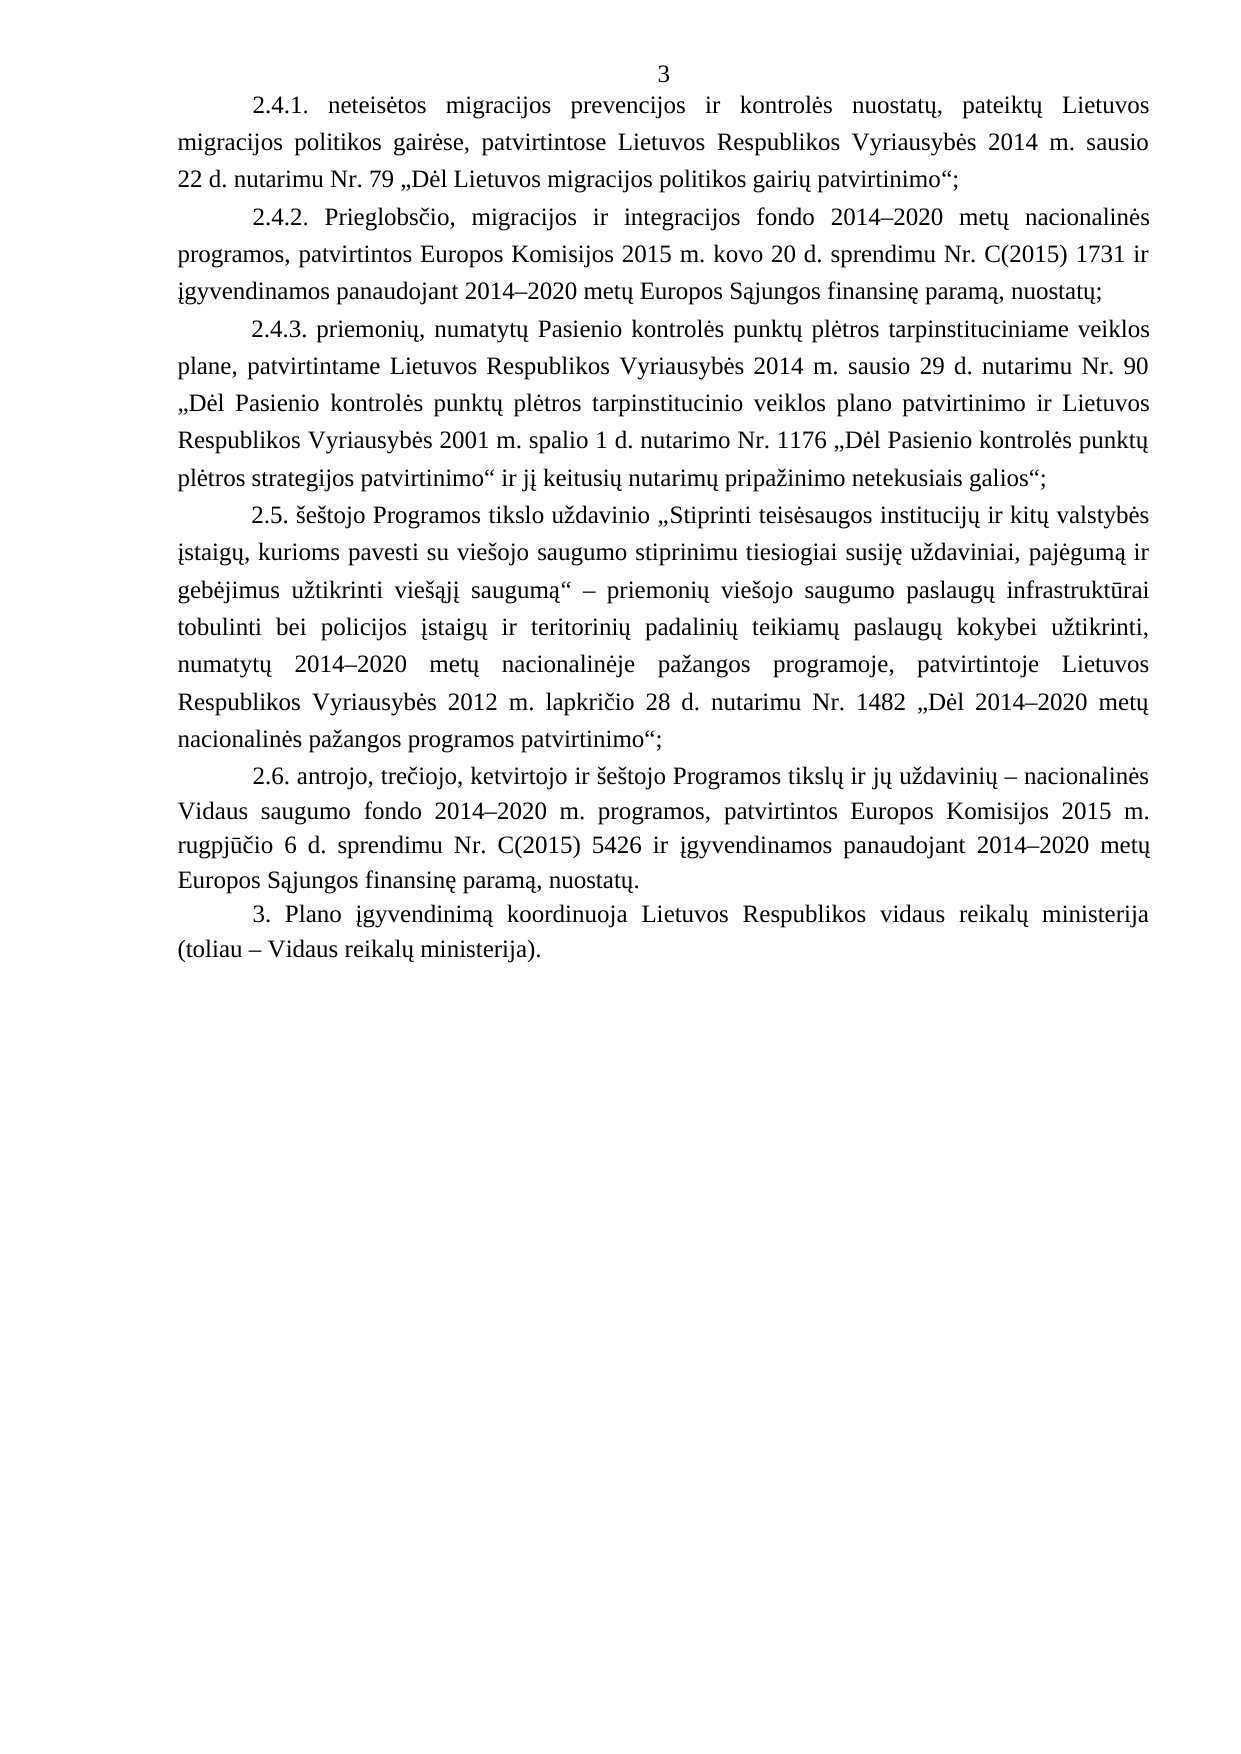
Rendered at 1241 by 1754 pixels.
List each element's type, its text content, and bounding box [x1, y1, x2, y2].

text 2.4.3. priemonių, numatytų Pasienio kontrolės punktų plėtros tarpinstituciniame veiklos plane, patvirtintame Lietuvos Respublikos Vyriausybės 2014 m. sausio 29 d. nutarimu Nr. 90 „Dėl Pasienio kontrolės punktų plėtros tarpinstitucinio veiklos plano patvirtinimo ir Lietuvos Respublikos Vyriausybės 2001 m. spalio 1 d. nutarimo Nr. 1176 „Dėl Pasienio kontrolės punktų plėtros strategijos patvirtinimo“ ir jį keitusių nutarimų pripažinimo netekusiais galios“; [177, 314, 1150, 492]
text 2.6. antrojo, trečiojo, ketvirtojo ir šeštojo Programos tikslų ir jų uždavinių – nacionalinės Vidaus saugumo fondo 2014–2020 m. programos, patvirtintos Europos Komisijos 2015 m. rugpjūčio 6 d. sprendimu Nr. C(2015) 5426 ir įgyvendinamos panaudojant 2014–2020 metų Europos Sąjungos finansinę paramą, nuostatų. [177, 761, 1150, 893]
text 2.4.1. neteisėtos migracijos prevencijos ir kontrolės nuostatų, pateiktų Lietuvos migracijos politikos gairėse, patvirtintose Lietuvos Respublikos Vyriausybės 2014 m. sausio 22 d. nutarimu Nr. 79 „Dėl Lietuvos migracijos politikos gairių patvirtinimo“; [177, 90, 1150, 193]
text 3. Plano įgyvendinimą koordinuoja Lietuvos Respublikos vidaus reikalų ministerija (toliau – Vidaus reikalų ministerija). [177, 899, 1150, 962]
text 2.4.2. Prieglobsčio, migracijos ir integracijos fondo 2014–2020 metų nacionalinės programos, patvirtintos Europos Komisijos 2015 m. kovo 20 d. sprendimu Nr. C(2015) 1731 ir įgyvendinamos panaudojant 2014–2020 metų Europos Sąjungos finansinę paramą, nuostatų; [177, 202, 1150, 305]
text 2.5. šeštojo Programos tikslo uždavinio „Stiprinti teisėsaugos institucijų ir kitų valstybės įstaigų, kurioms pavesti su viešojo saugumo stiprinimu tiesiogiai susiję uždaviniai, pajėgumą ir gebėjimus užtikrinti viešąjį saugumą“ – priemonių viešojo saugumo paslaugų infrastruktūrai tobulinti bei policijos įstaigų ir teritorinių padalinių teikiamų paslaugų kokybei užtikrinti, numatytų 2014–2020 metų nacionalinėje pažangos programoje, patvirtintoje Lietuvos Respublikos Vyriausybės 2012 m. lapkričio 28 d. nutarimu Nr. 1482 „Dėl 2014–2020 metų nacionalinės pažangos programos patvirtinimo“; [177, 500, 1150, 753]
